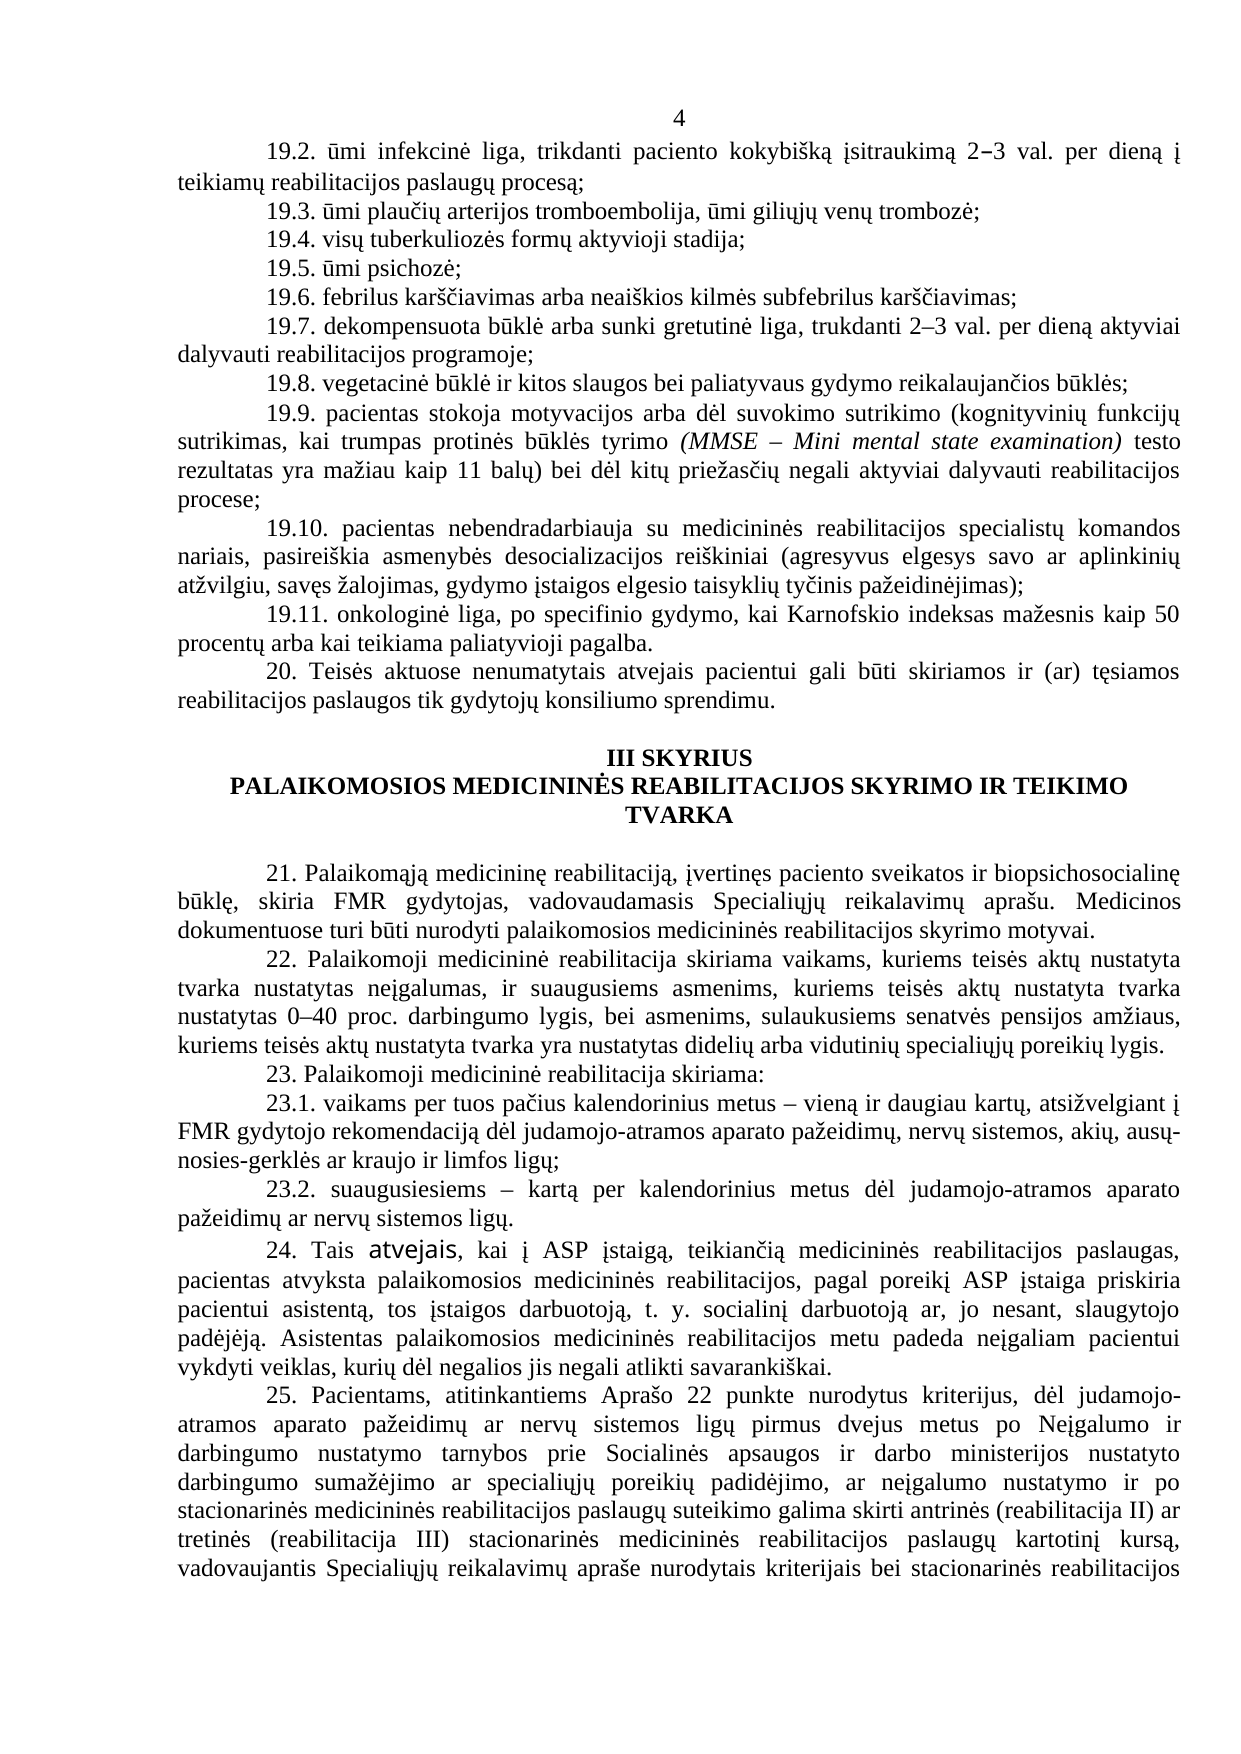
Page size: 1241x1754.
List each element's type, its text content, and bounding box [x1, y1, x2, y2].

text 25. Pacientams, atitinkantiems Aprašo 22 punkte nurodytus kriterijus, dėl judamojo-atramos aparato pažeidimų ar nervų sistemos ligų pirmus dvejus metus po Neįgalumo ir darbingumo nustatymo tarnybos prie Socialinės apsaugos ir darbo ministerijos nustatyto darbingumo sumažėjimo ar specialiųjų poreikių padidėjimo, ar neįgalumo nustatymo ir po stacionarinės medicininės reabilitacijos paslaugų suteikimo galima skirti antrinės (reabilitacija II) ar tretinės (reabilitacija III) stacionarinės medicininės reabilitacijos paslaugų kartotinį kursą, vadovaujantis Specialiųjų reikalavimų apraše nurodytais kriterijais bei stacionarinės reabilitacijos [177, 1381, 1181, 1582]
text 19.10. pacientas nebendradarbiauja su medicininės reabilitacijos specialistų komandos nariais, pasireiškia asmenybės desocializacijos reiškiniai (agresyvus elgesys savo ar aplinkinių atžvilgiu, savęs žalojimas, gydymo įstaigos elgesio taisyklių tyčinis pažeidinėjimas); [177, 513, 1181, 599]
text 19.2. ūmi infekcinė liga, trikdanti paciento kokybišką įsitraukimą 2–3 val. per dieną į teikiamų reabilitacijos paslaugų procesą; [177, 133, 1181, 196]
text 24. Tais atvejais, kai į ASP įstaigą, teikiančią medicininės reabilitacijos paslaugas, pacientas atvyksta palaikomosios medicininės reabilitacijos, pagal poreikį ASP įstaiga priskiria pacientui asistentą, tos įstaigos darbuotoją, t. y. socialinį darbuotoją ar, jo nesant, slaugytojo padėjėją. Asistentas palaikomosios medicininės reabilitacijos metu padeda neįgaliam pacientui vykdyti veiklas, kurių dėl negalios jis negali atlikti savarankiškai. [177, 1231, 1181, 1381]
text 23.2. suaugusiesiems – kartą per kalendorinius metus dėl judamojo-atramos aparato pažeidimų ar nervų sistemos ligų. [177, 1174, 1181, 1231]
text 20. Teisės aktuose nenumatytais atvejais pacientui gali būti skiriamos ir (ar) tęsiamos reabilitacijos paslaugos tik gydytojų konsiliumo sprendimu. [177, 656, 1181, 714]
text 23. Palaikomoji medicininė reabilitacija skiriama: [177, 1059, 1181, 1088]
text 19.9. pacientas stokoja motyvacijos arba dėl suvokimo sutrikimo (kognityvinių funkcijų sutrikimas, kai trumpas protinės būklės tyrimo (MMSE – Mini mental state examination) testo rezultatas yra mažiau kaip 11 balų) bei dėl kitų priežasčių negali aktyviai dalyvauti reabilitacijos procese; [177, 398, 1181, 513]
text 19.8. vegetacinė būklė ir kitos slaugos bei paliatyvaus gydymo reikalaujančios būklės; [177, 368, 1181, 398]
text 19.11. onkologinė liga, po specifinio gydymo, kai Karnofskio indeksas mažesnis kaip 50 procentų arba kai teikiama paliatyvioji pagalba. [177, 599, 1181, 656]
text III SKYRIUS [177, 743, 1181, 771]
text 19.4. visų tuberkuliozės formų aktyvioji stadija; [177, 224, 1181, 253]
text 23.1. vaikams per tuos pačius kalendorinius metus – vieną ir daugiau kartų, atsižvelgiant į FMR gydytojo rekomendaciją dėl judamojo-atramos aparato pažeidimų, nervų sistemos, akių, ausų-nosies-gerklės ar kraujo ir limfos ligų; [177, 1088, 1181, 1174]
text 19.3. ūmi plaučių arterijos tromboembolija, ūmi giliųjų venų trombozė; [177, 196, 1181, 224]
text PALAIKOMOSIOS MEDICININĖS REABILITACIJOS SKYRIMO IR TEIKIMO TVARKA [177, 771, 1181, 829]
text 22. Palaikomoji medicininė reabilitacija skiriama vaikams, kuriems teisės aktų nustatyta tvarka nustatytas neįgalumas, ir suaugusiems asmenims, kuriems teisės aktų nustatyta tvarka nustatytas 0–40 proc. darbingumo lygis, bei asmenims, sulaukusiems senatvės pensijos amžiaus, kuriems teisės aktų nustatyta tvarka yra nustatytas didelių arba vidutinių specialiųjų poreikių lygis. [177, 944, 1181, 1059]
text 19.6. febrilus karščiavimas arba neaiškios kilmės subfebrilus karščiavimas; [177, 282, 1181, 311]
text 19.5. ūmi psichozė; [177, 253, 1181, 282]
text 21. Palaikomąją medicininę reabilitaciją, įvertinęs paciento sveikatos ir biopsichosocialinę būklę, skiria FMR gydytojas, vadovaudamasis Specialiųjų reikalavimų aprašu. Medicinos dokumentuose turi būti nurodyti palaikomosios medicininės reabilitacijos skyrimo motyvai. [177, 858, 1181, 944]
text 19.7. dekompensuota būklė arba sunki gretutinė liga, trukdanti 2–3 val. per dieną aktyviai dalyvauti reabilitacijos programoje; [177, 311, 1181, 368]
